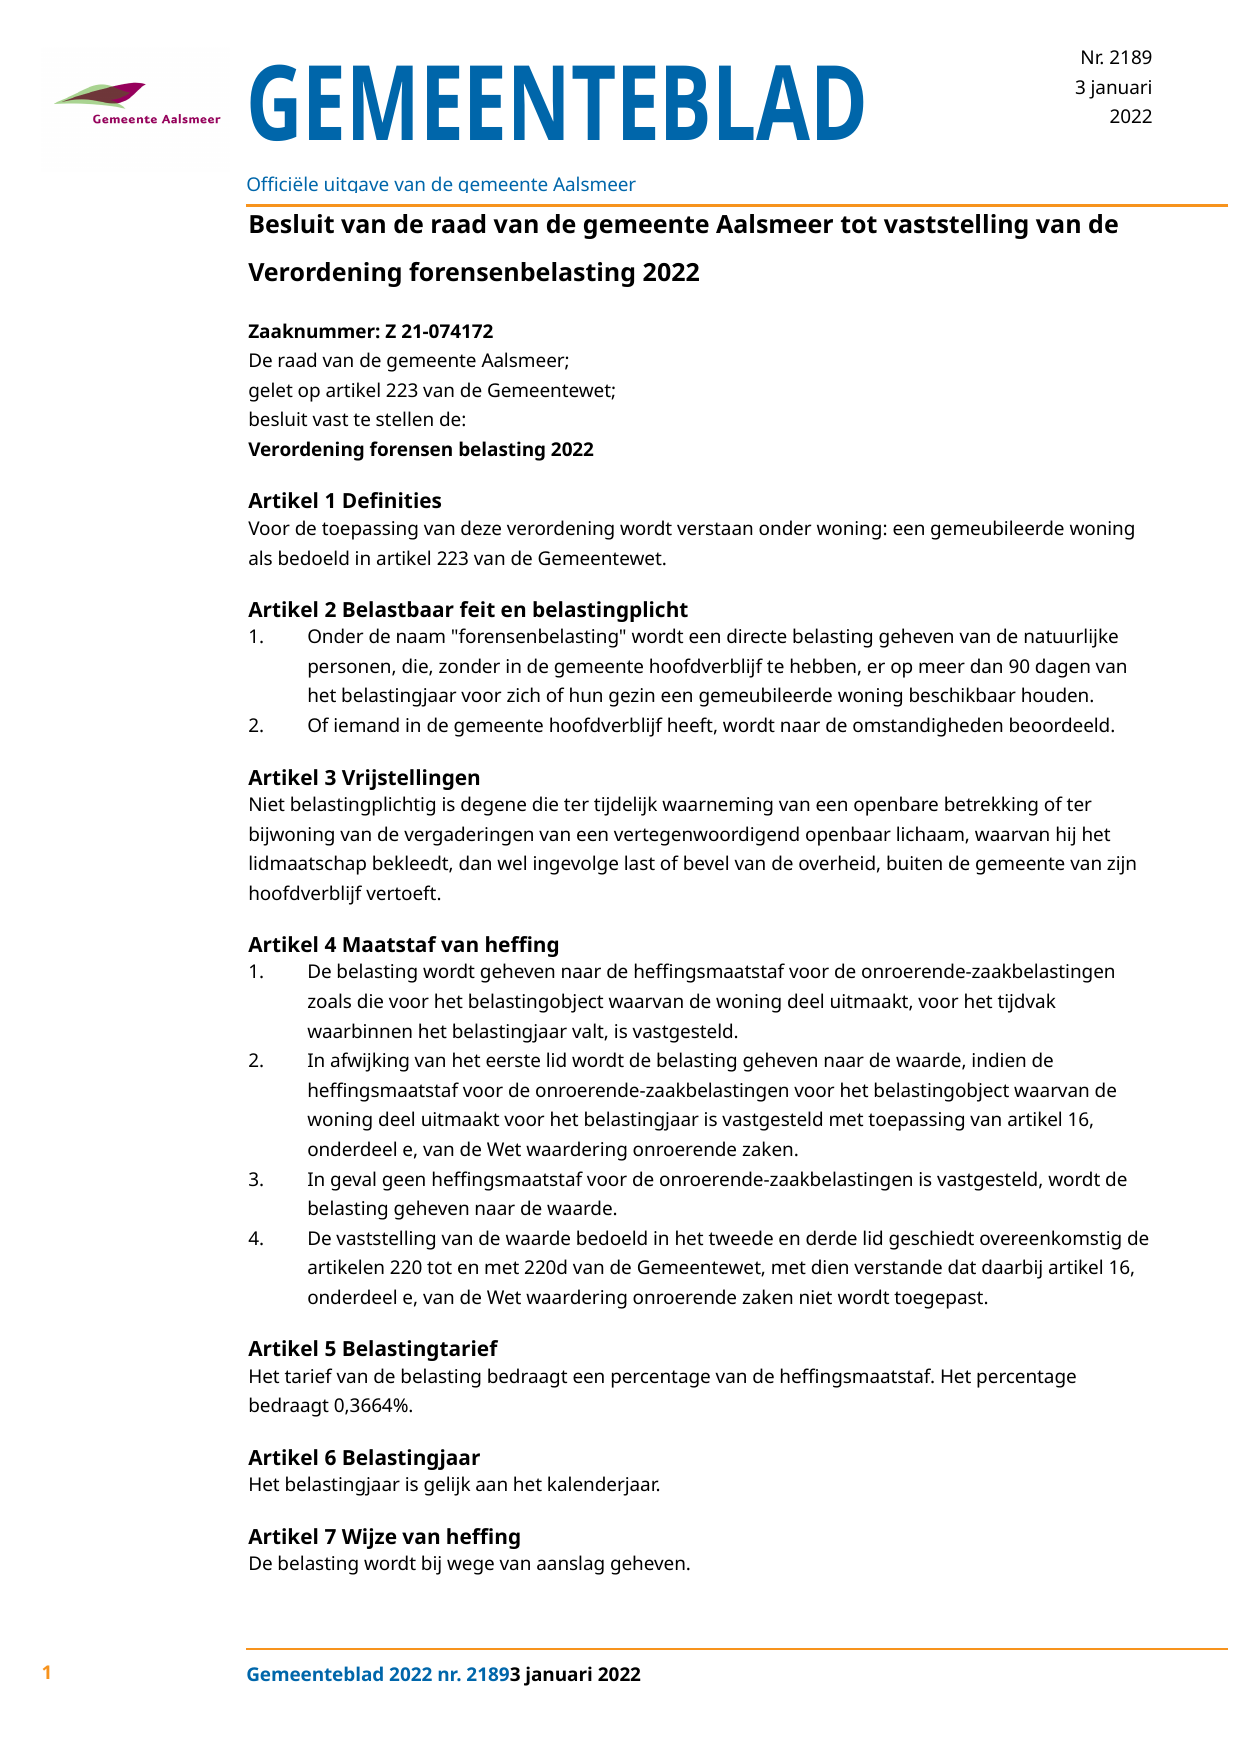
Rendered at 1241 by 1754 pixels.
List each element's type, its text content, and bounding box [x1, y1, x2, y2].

text gelet op artikel 223 van de Gemeentewet; [248, 377, 1152, 403]
list Of iemand in de gemeente hoofdverblijf heeft, wordt naar de omstandigheden beoordeeld. [248, 712, 1152, 738]
text De belasting wordt bij wege van aanslag geheven. [248, 1550, 1152, 1576]
text De raad van de gemeente Aalsmeer; [248, 347, 1152, 373]
text Besluit van de raad van de gemeente Aalsmeer tot vaststelling van de Verordening forensenbelasting 2022 [248, 207, 1152, 288]
list De vaststelling van de waarde bedoeld in het tweede en derde lid geschiedt overeenkomstig de artikelen 220 tot en met 220d van de Gemeentewet, met dien verstande dat daarbij artikel 16, onderdeel e, van de Wet waardering onroerende zaken niet wordt toegepast. [248, 1225, 1152, 1310]
list In geval geen heffingsmaatstaf voor de onroerende-zaakbelastingen is vastgesteld, wordt de belasting geheven naar de waarde. [248, 1166, 1152, 1221]
list De belasting wordt geheven naar de heffingsmaatstaf voor de onroerende-zaakbelastingen zoals die voor het belastingobject waarvan de woning deel uitmaakt, voor het tijdvak waarbinnen het belastingjaar valt, is vastgesteld. [248, 959, 1152, 1044]
text Artikel 4 Maatstaf van heffing [248, 930, 1152, 959]
text Artikel 7 Wijze van heffing [248, 1522, 1152, 1550]
text Het belastingjaar is gelijk aan het kalenderjaar. [248, 1471, 1152, 1497]
text Artikel 2 Belastbaar feit en belastingplicht [248, 595, 1152, 623]
list In afwijking van het eerste lid wordt de belasting geheven naar de waarde, indien de heffingsmaatstaf voor de onroerende-zaakbelastingen voor het belastingobject waarvan de woning deel uitmaakt voor het belastingjaar is vastgesteld met toepassing van artikel 16, onderdeel e, van de Wet waardering onroerende zaken. [248, 1047, 1152, 1162]
text besluit vast te stellen de: [248, 407, 1152, 432]
text Niet belastingplichtig is degene die ter tijdelijk waarneming van een openbare betrekking of ter bijwoning van de vergaderingen van een vertegenwoordigend openbaar lichaam, waarvan hij het lidmaatschap bekleedt, dan wel ingevolge last of bevel van de overheid, buiten de gemeente van zijn hoofdverblijf vertoeft. [248, 791, 1152, 906]
text Artikel 5 Belastingtarief [248, 1334, 1152, 1363]
text Het tarief van de belasting bedraagt een percentage van de heffingsmaatstaf. Het percentage bedraagt 0,3664%. [248, 1363, 1152, 1418]
text Zaaknummer: Z 21-074172 [248, 318, 1152, 344]
text Artikel 6 Belastingjaar [248, 1443, 1152, 1471]
text Artikel 1 Definities [248, 487, 1152, 515]
text Artikel 3 Vrijstellingen [248, 763, 1152, 791]
list Onder de naam "forensenbelasting" wordt een directe belasting geheven van de natuurlijke personen, die, zonder in de gemeente hoofdverblijf te hebben, er op meer dan 90 dagen van het belastingjaar voor zich of hun gezin een gemeubileerde woning beschikbaar houden. [248, 623, 1152, 708]
picture [41, 47, 231, 172]
text Verordening forensen belasting 2022 [248, 436, 1152, 462]
text Voor de toepassing van deze verordening wordt verstaan onder woning: een gemeubileerde woning als bedoeld in artikel 223 van de Gemeentewet. [248, 515, 1152, 570]
